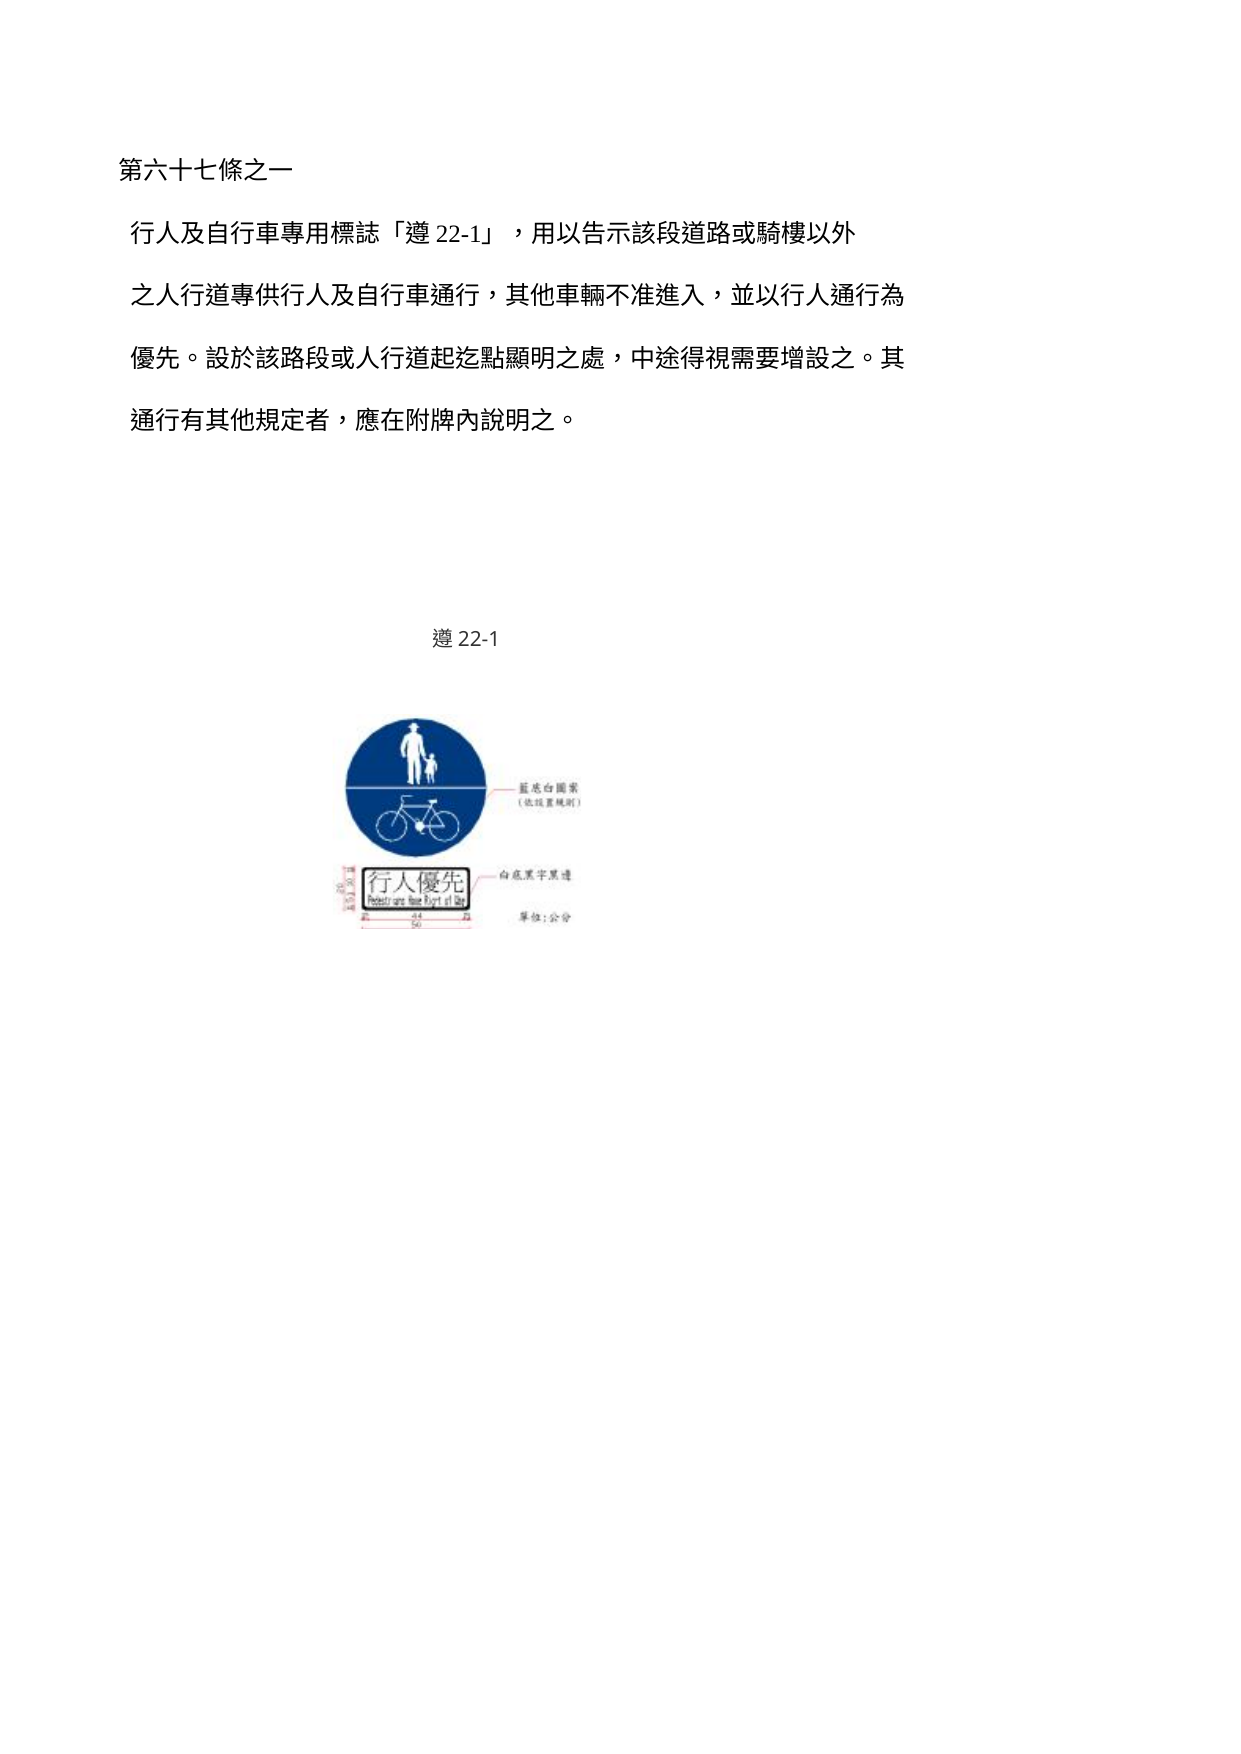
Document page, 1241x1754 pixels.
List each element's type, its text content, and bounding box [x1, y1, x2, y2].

text 行人及自行車專用標誌「遵22-1」，用以告示該段道路或騎樓以外 [118, 189, 1122, 252]
text 通行有其他規定者，應在附牌內說明之。 [118, 377, 1122, 439]
text 遵22-1 [118, 596, 1122, 658]
text 第六十七條之一 [118, 127, 1122, 189]
text 優先。設於該路段或人行道起迄點顯明之處，中途得視需要增設之。其 [118, 314, 1122, 377]
text 之人行道專供行人及自行車通行，其他車輛不准進入，並以行人通行為 [118, 252, 1122, 314]
